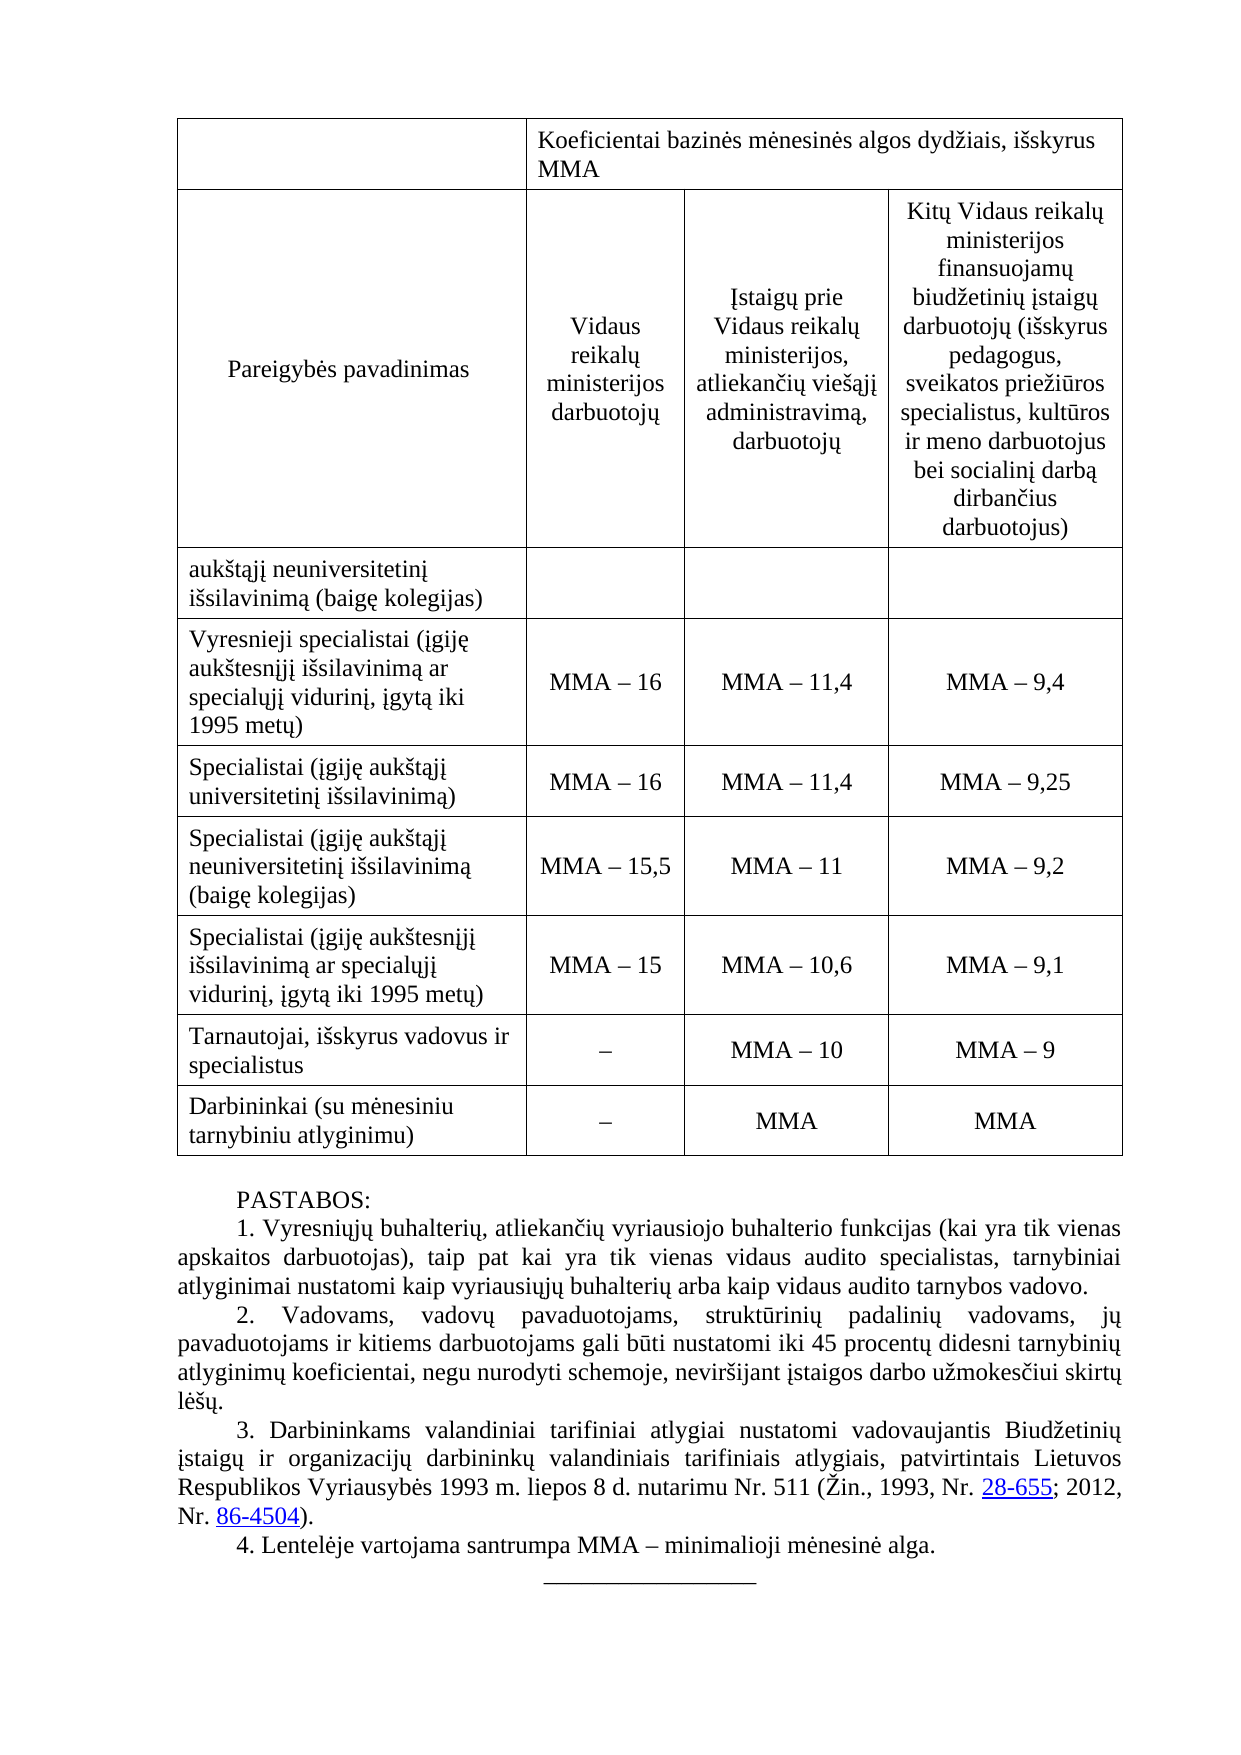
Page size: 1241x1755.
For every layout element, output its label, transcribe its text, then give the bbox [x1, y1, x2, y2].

table_cell MMA – 10 [685, 1015, 888, 1084]
table_cell MMA – 11 [685, 817, 888, 915]
table_cell Kitų Vidaus reikalų ministerijos finansuojamų biudžetinių įstaigų darbuotojų (išskyrus pedagogus, sveikatos priežiūros specialistus, kultūros ir meno darbuotojus bei socialinį darbą dirbančius darbuotojus) [889, 190, 1122, 547]
table_cell Vyresnieji specialistai (įgiję aukštesnįjį išsilavinimą ar specialųjį vidurinį, įgytą iki 1995 metų) [178, 619, 526, 745]
table_cell MMA – 15 [527, 916, 684, 1014]
table_cell Specialistai (įgiję aukštąjį universitetinį išsilavinimą) [178, 746, 526, 816]
text PASTABOS: [177, 1185, 1122, 1213]
table_cell Specialistai (įgiję aukštesnįjį išsilavinimą ar specialųjį vidurinį, įgytą iki 1995 metų) [178, 916, 526, 1014]
table_cell Pareigybės pavadinimas [178, 190, 526, 547]
table_cell MMA – 9,4 [889, 619, 1122, 745]
table_cell Vidaus reikalų ministerijos darbuotojų [527, 190, 684, 547]
table_cell MMA – 9,25 [889, 746, 1122, 816]
text _________________ [177, 1558, 1122, 1587]
table_cell MMA – 16 [527, 619, 684, 745]
text 2. Vadovams, vadovų pavaduotojams, struktūrinių padalinių vadovams, jų pavaduotojams ir kitiems darbuotojams gali būti nustatomi iki 45 procentų didesni tarnybinių atlyginimų koeficientai, negu nurodyti schemoje, neviršijant įstaigos darbo užmokesčiui skirtų lėšų. [177, 1300, 1122, 1415]
table_cell Įstaigų prie Vidaus reikalų ministerijos, atliekančių viešąjį administravimą, darbuotojų [685, 190, 888, 547]
table_cell [889, 548, 1122, 617]
table_cell MMA – 11,4 [685, 619, 888, 745]
table_cell MMA – 9,1 [889, 916, 1122, 1014]
table_header [178, 119, 526, 188]
table_cell MMA – 9,2 [889, 817, 1122, 915]
table_cell Darbininkai (su mėnesiniu tarnybiniu atlyginimu) [178, 1086, 526, 1155]
table_header Koeficientai bazinės mėnesinės algos dydžiais, išskyrus MMA [527, 119, 1122, 188]
table_cell MMA – 16 [527, 746, 684, 816]
table_cell MMA [889, 1086, 1122, 1155]
table_cell MMA – 9 [889, 1015, 1122, 1084]
table_cell – [527, 1086, 684, 1155]
table_cell [527, 548, 684, 617]
table_cell Tarnautojai, išskyrus vadovus ir specialistus [178, 1015, 526, 1084]
table_cell MMA [685, 1086, 888, 1155]
text 3. Darbininkams valandiniai tarifiniai atlygiai nustatomi vadovaujantis Biudžetinių įstaigų ir organizacijų darbininkų valandiniais tarifiniais atlygiais, patvirtintais Lietuvos Respublikos Vyriausybės 1993 m. liepos 8 d. nutarimu Nr. 511 (Žin., 1993, Nr. 28-655; 2012, Nr. 86-4504). [177, 1415, 1122, 1530]
table_cell MMA – 10,6 [685, 916, 888, 1014]
text 1. Vyresniųjų buhalterių, atliekančių vyriausiojo buhalterio funkcijas (kai yra tik vienas apskaitos darbuotojas), taip pat kai yra tik vienas vidaus audito specialistas, tarnybiniai atlyginimai nustatomi kaip vyriausiųjų buhalterių arba kaip vidaus audito tarnybos vadovo. [177, 1213, 1122, 1300]
table_cell Specialistai (įgiję aukštąjį neuniversitetinį išsilavinimą (baigę kolegijas) [178, 817, 526, 915]
table_cell – [527, 1015, 684, 1084]
text 4. Lentelėje vartojama santrumpa MMA – minimalioji mėnesinė alga. [177, 1530, 1122, 1558]
table_cell MMA – 15,5 [527, 817, 684, 915]
table_cell aukštąjį neuniversitetinį išsilavinimą (baigę kolegijas) [178, 548, 526, 617]
table_cell [685, 548, 888, 617]
table_cell MMA – 11,4 [685, 746, 888, 816]
